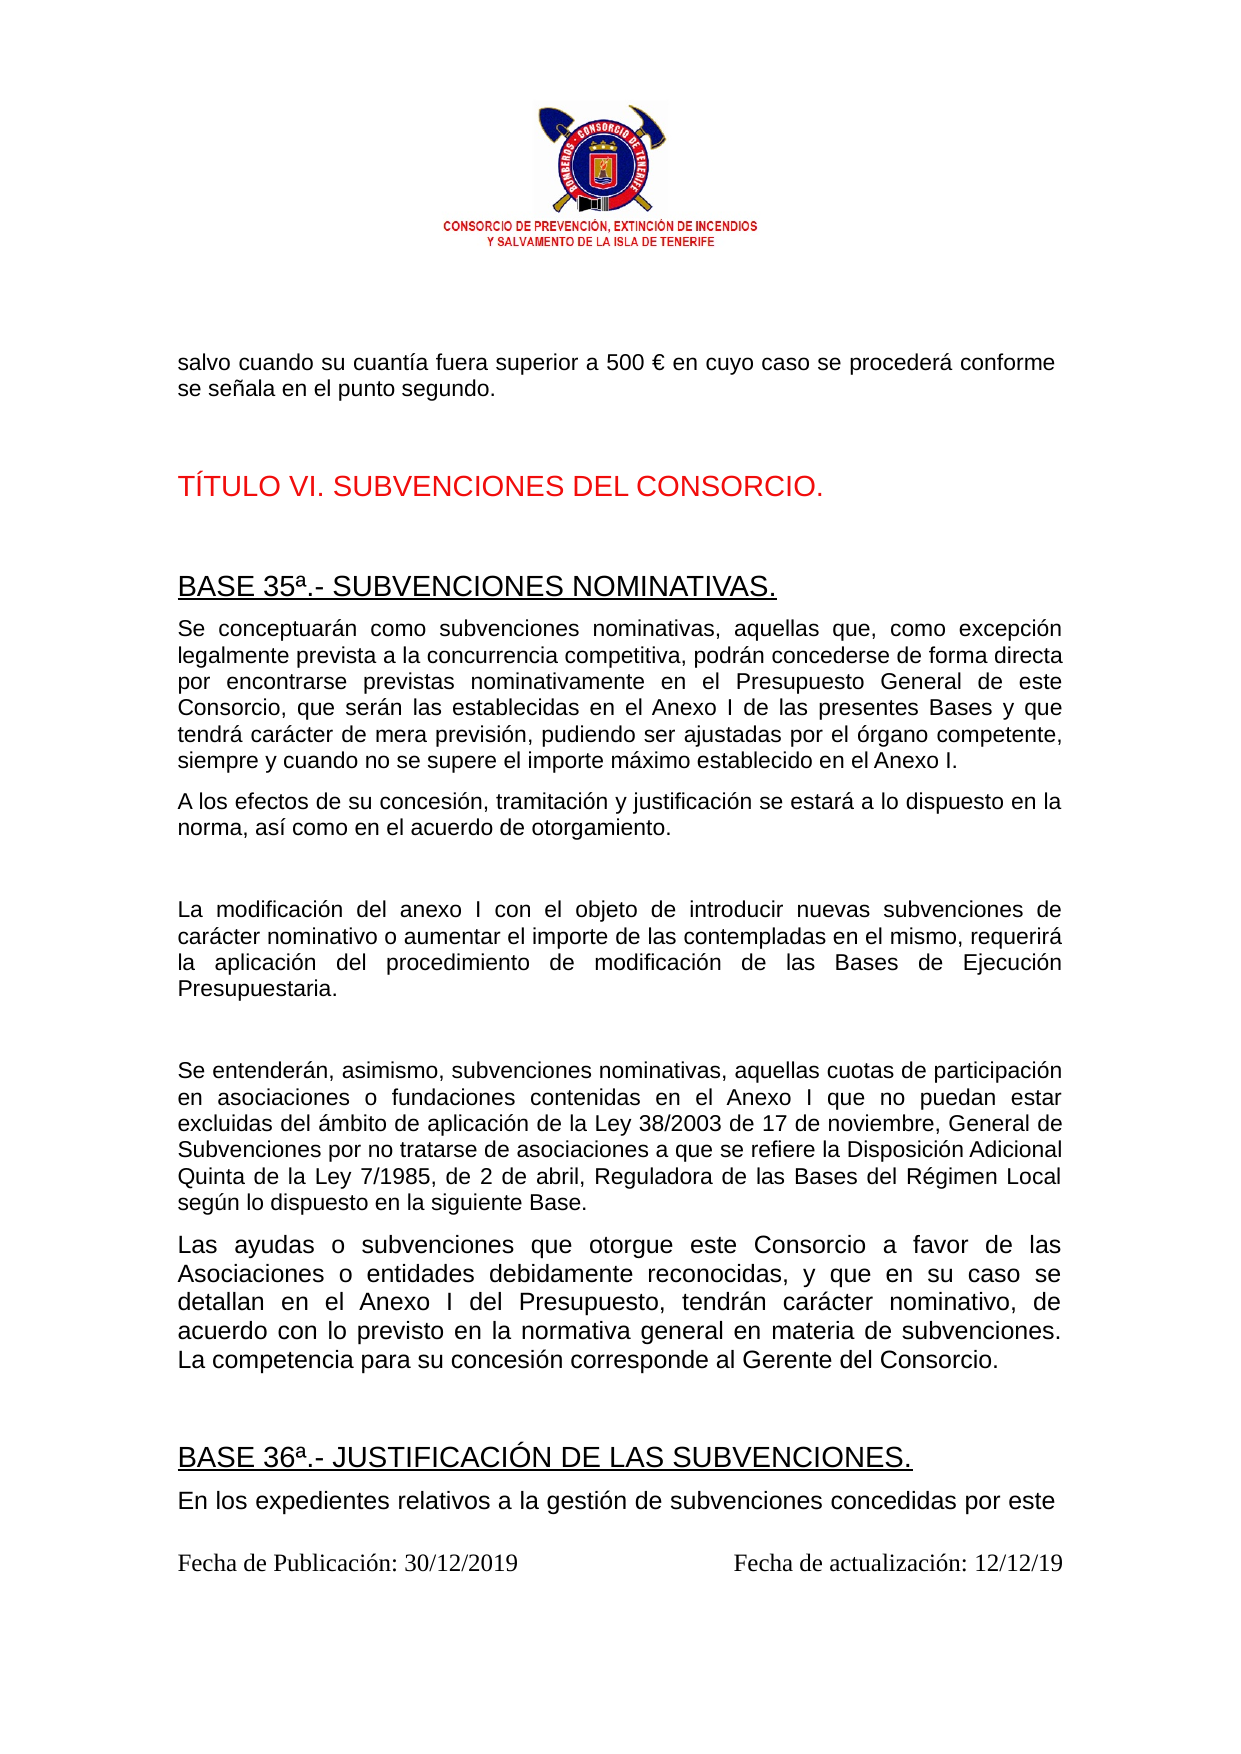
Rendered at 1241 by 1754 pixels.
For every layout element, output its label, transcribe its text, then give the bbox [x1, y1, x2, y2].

subtitle BASE 35ª.- SUBVENCIONES NOMINATIVAS. [177, 569, 1063, 603]
text La modificación del anexo I con el objeto de introducir nuevas subvenciones de carácter nominativo o aumentar el importe de las contempladas en el mismo, requerirá la aplicación del procedimiento de modificación de las Bases de Ejecución Presupuestaria. [177, 896, 1063, 1002]
text Se entenderán, asimismo, subvenciones nominativas, aquellas cuotas de participación en asociaciones o fundaciones contenidas en el Anexo I que no puedan estar excluidas del ámbito de aplicación de la Ley 38/2003 de 17 de noviembre, General de Subvenciones por no tratarse de asociaciones a que se refiere la Disposición Adicional Quinta de la Ley 7/1985, de 2 de abril, Reguladora de las Bases del Régimen Local según lo dispuesto en la siguiente Base. [177, 1057, 1063, 1215]
text A los efectos de su concesión, tramitación y justificación se estará a lo dispuesto en la norma, así como en el acuerdo de otorgamiento. [177, 788, 1063, 841]
subtitle TÍTULO VI. SUBVENCIONES DEL CONSORCIO. [177, 469, 1063, 503]
text Se conceptuarán como subvenciones nominativas, aquellas que, como excepción legalmente prevista a la concurrencia competitiva, podrán concederse de forma directa por encontrarse previstas nominativamente en el Presupuesto General de este Consorcio, que serán las establecidas en el Anexo I de las presentes Bases y que tendrá carácter de mera previsión, pudiendo ser ajustadas por el órgano competente, siempre y cuando no se supere el importe máximo establecido en el Anexo I. [177, 615, 1063, 773]
picture [418, 93, 788, 260]
text salvo cuando su cuantía fuera superior a 500 € en cuyo caso se procederá conforme se señala en el punto segundo. [177, 348, 1057, 401]
text Las ayudas o subvenciones que otorgue este Consorcio a favor de las Asociaciones o entidades debidamente reconocidas, y que en su caso se detallan en el Anexo I del Presupuesto, tendrán carácter nominativo, de acuerdo con lo previsto en la normativa general en materia de subvenciones. La competencia para su concesión corresponde al Gerente del Consorcio. [177, 1230, 1063, 1374]
text En los expedientes relativos a la gestión de subvenciones concedidas por este [177, 1486, 1057, 1515]
subtitle BASE 36ª.- JUSTIFICACIÓN DE LAS SUBVENCIONES. [177, 1440, 1063, 1473]
